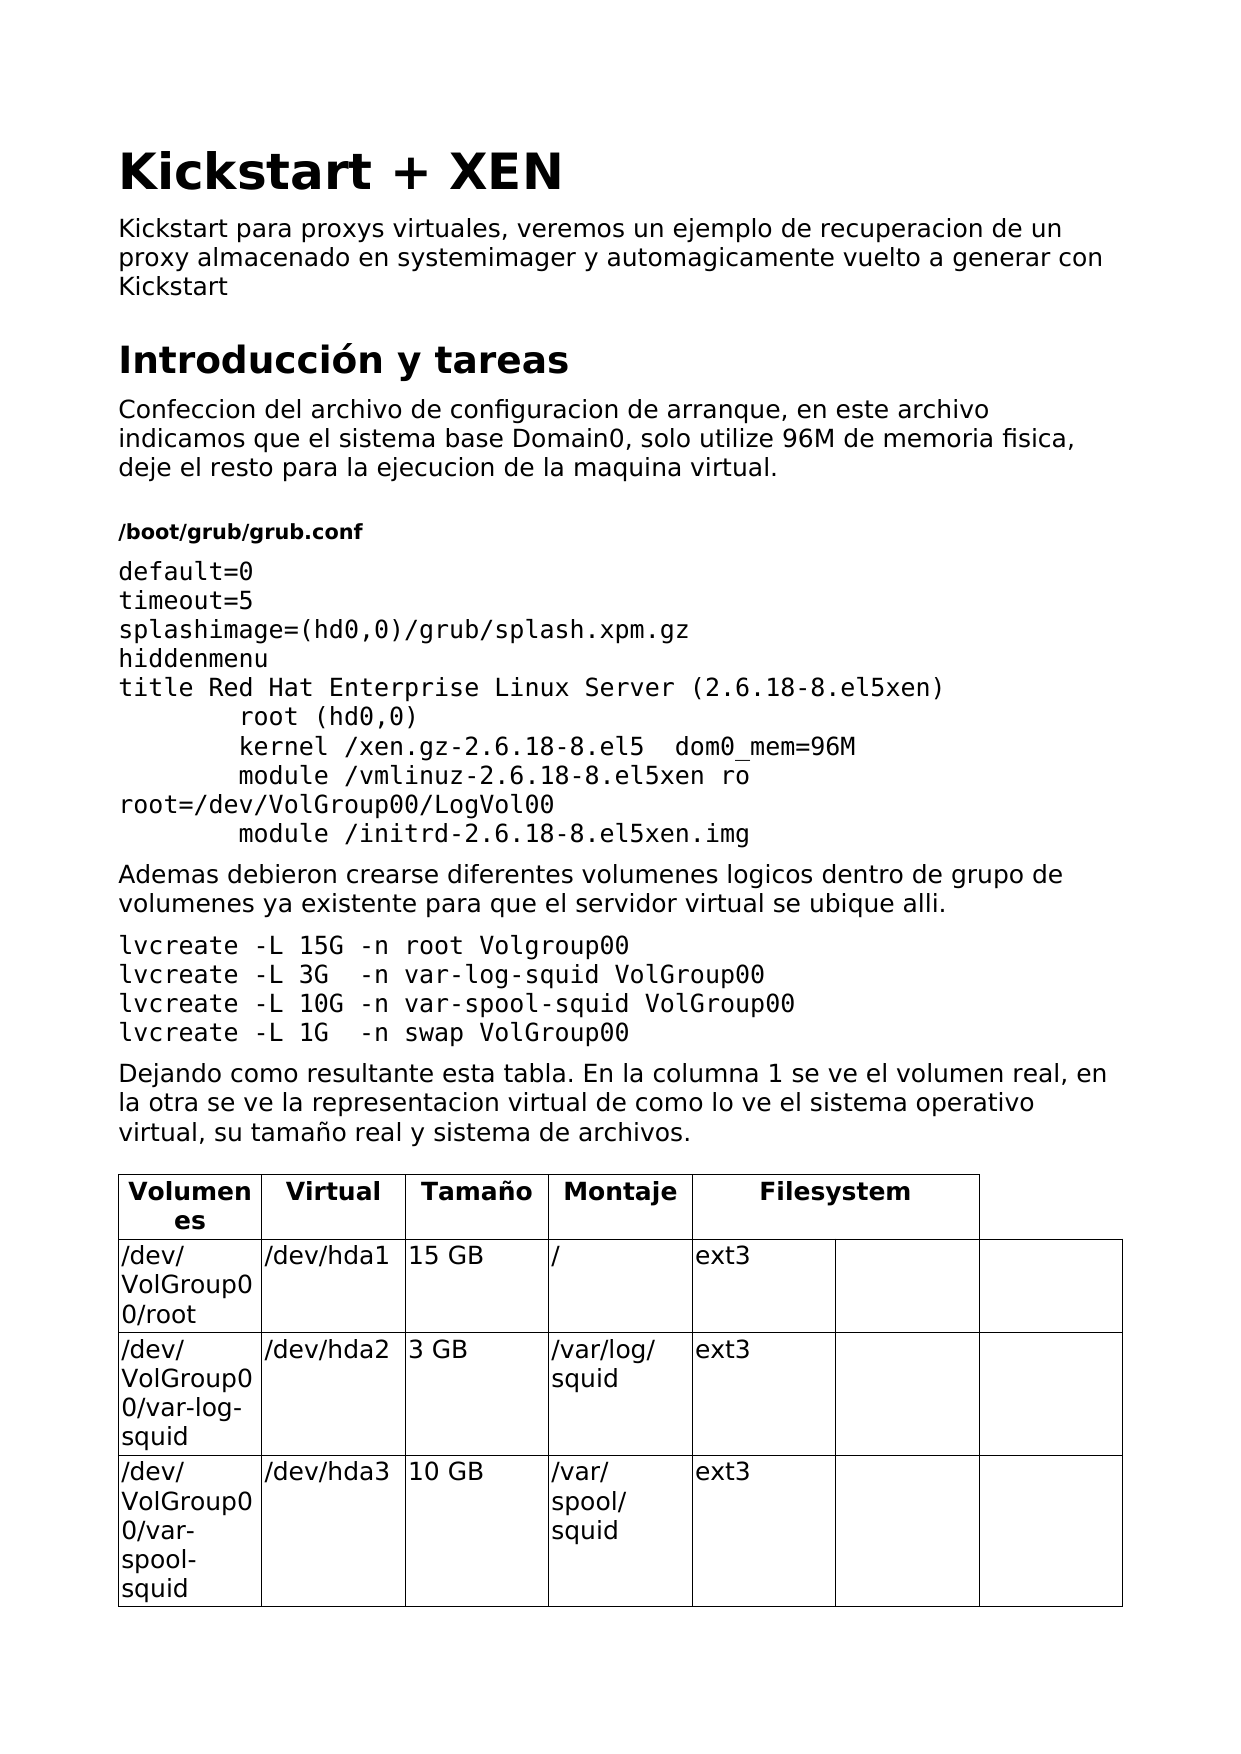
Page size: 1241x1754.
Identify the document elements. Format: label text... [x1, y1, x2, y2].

subtitle Introducción y tareas [118, 339, 1122, 382]
text Confeccion del archivo de configuracion de arranque, en este archivo indicamos que el sistema base Domain0, solo utilize 96M de memoria fisica, deje el resto para la ejecucion de la maquina virtual. [118, 395, 1122, 482]
text Kickstart para proxys virtuales, veremos un ejemplo de recuperacion de un proxy almacenado en systemimager y automagicamente vuelto a generar con Kickstart [118, 214, 1122, 301]
table_header Montaje [549, 1175, 692, 1238]
subtitle Kickstart + XEN [118, 143, 1122, 201]
table_cell /var/spool/squid [549, 1456, 692, 1606]
subtitle /boot/grub/grub.conf [118, 520, 1122, 544]
table_cell [836, 1240, 979, 1332]
table_cell [980, 1240, 1122, 1332]
table_cell ext3 [693, 1456, 835, 1606]
table_cell /dev/hda3 [262, 1456, 405, 1606]
table_cell [836, 1456, 979, 1606]
text lvcreate -L 15G -n root Volgroup00 lvcreate -L 3G -n var-log-squid VolGroup00 lvcreate -L 10G -n var-spool-squid VolGroup00 lvcreate -L 1G -n swap VolGroup00 [118, 931, 1122, 1048]
table_cell /dev/hda2 [262, 1333, 405, 1454]
table_cell ext3 [693, 1333, 835, 1454]
table_cell [980, 1456, 1122, 1606]
table_header Tamaño [406, 1175, 548, 1238]
table_cell 15 GB [406, 1240, 548, 1332]
text Ademas debieron crearse diferentes volumenes logicos dentro de grupo de volumenes ya existente para que el servidor virtual se ubique alli. [118, 860, 1122, 918]
table_header Volumenes [119, 1175, 261, 1238]
table_cell [836, 1333, 979, 1454]
table_cell /dev/VolGroup00/var-log-squid [119, 1333, 261, 1454]
table_cell /var/log/squid [549, 1333, 692, 1454]
table_cell ext3 [693, 1240, 835, 1332]
table_cell /dev/VolGroup00/root [119, 1240, 261, 1332]
text default=0 timeout=5 splashimage=(hd0,0)/grub/splash.xpm.gz hiddenmenu title Red Hat Enterprise Linux Server (2.6.18-8.el5xen) root (hd0,0) kernel /xen.gz-2.6.18-8.el5 dom0_mem=96M module /vmlinuz-2.6.18-8.el5xen ro root=/dev/VolGroup00/LogVol00 module /initrd-2.6.18-8.el5xen.img [118, 557, 1122, 848]
table_cell 3 GB [406, 1333, 548, 1454]
text Dejando como resultante esta tabla. En la columna 1 se ve el volumen real, en la otra se ve la representacion virtual de como lo ve el sistema operativo virtual, su tamaño real y sistema de archivos. [118, 1059, 1122, 1147]
table_cell [980, 1333, 1122, 1454]
table_cell /dev/VolGroup00/var-spool-squid [119, 1456, 261, 1606]
table_cell 10 GB [406, 1456, 548, 1606]
table_header Virtual [262, 1175, 405, 1238]
table_cell / [549, 1240, 692, 1332]
table_cell /dev/hda1 [262, 1240, 405, 1332]
table_header Filesystem [693, 1175, 979, 1238]
